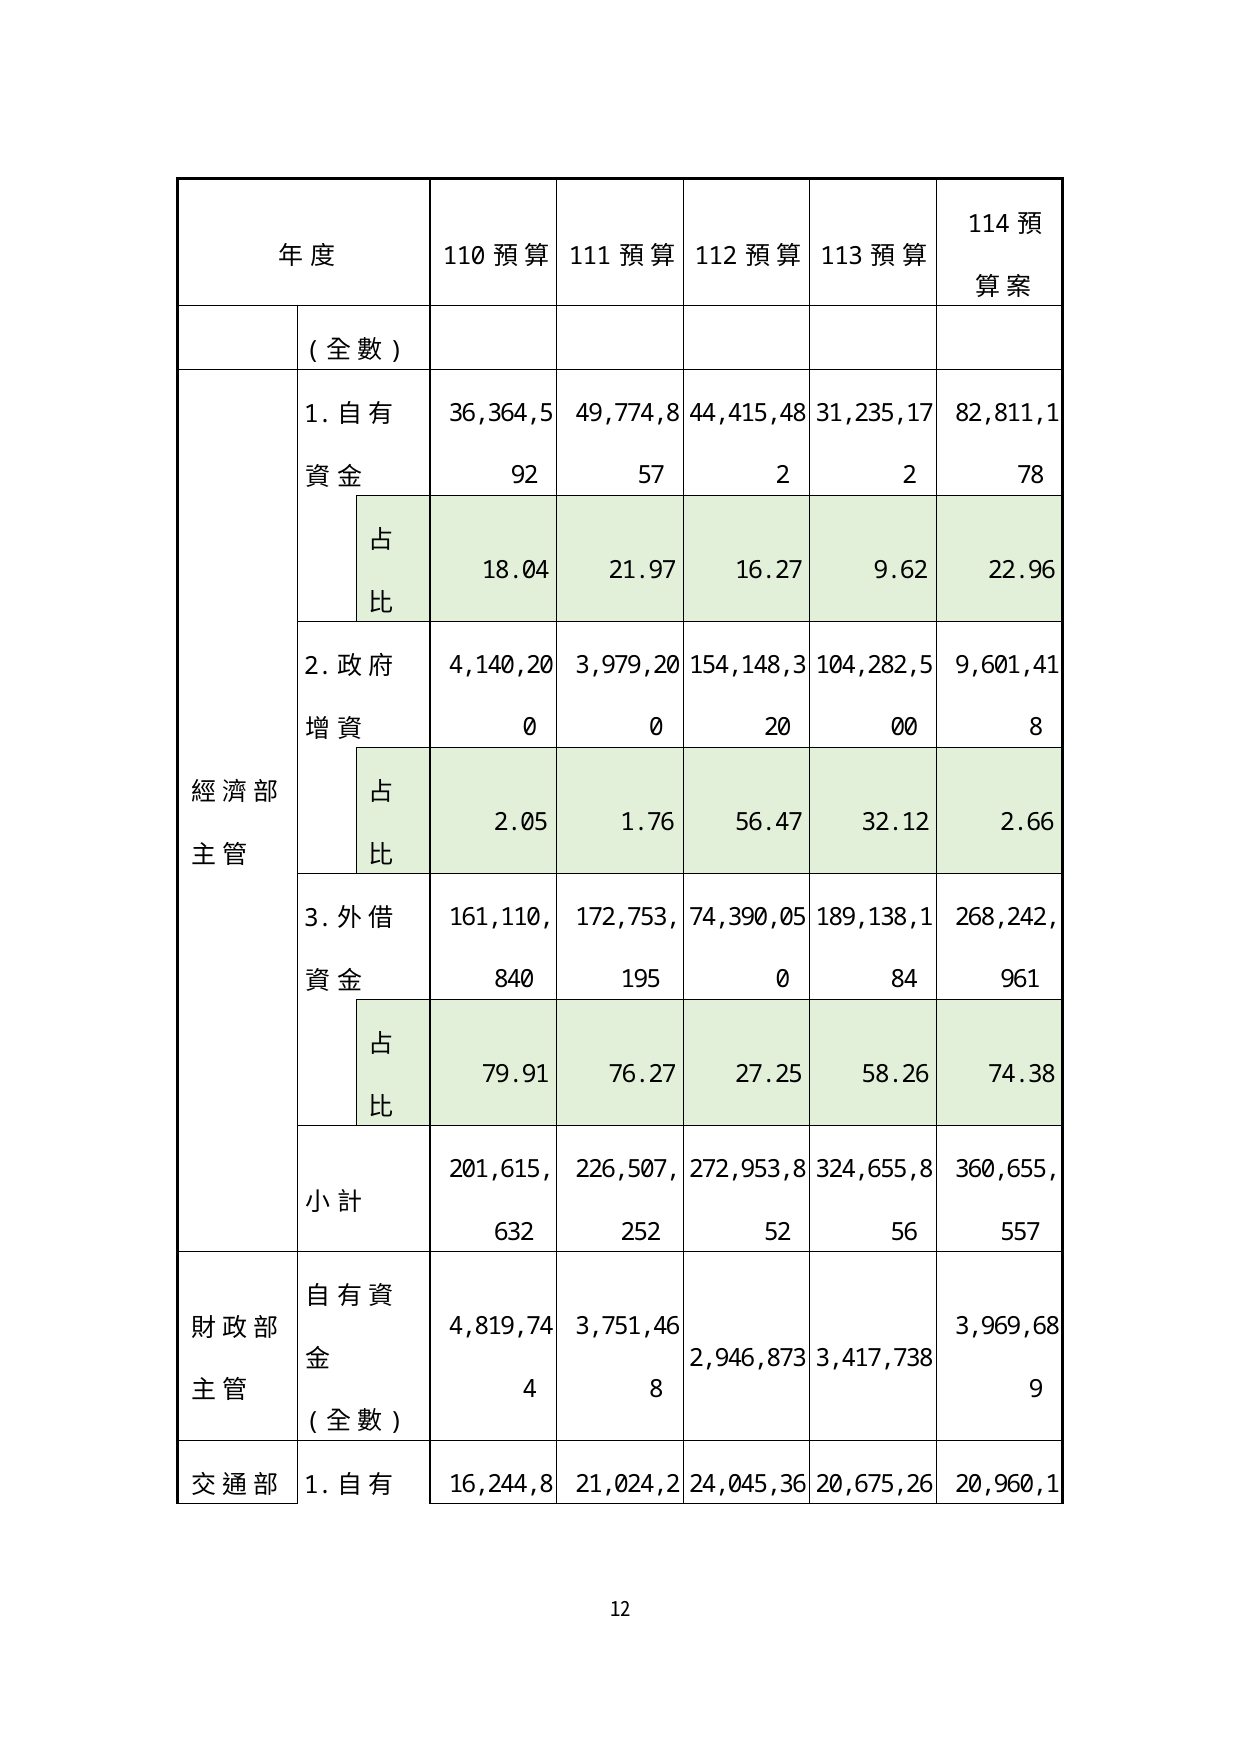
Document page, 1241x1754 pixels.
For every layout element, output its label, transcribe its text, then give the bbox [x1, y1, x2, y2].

table_cell 交通部 [179, 1441, 297, 1503]
table_header 114預算案 [937, 180, 1061, 305]
table_cell 2.66 [937, 748, 1061, 873]
table_cell 經濟部主管 [179, 370, 297, 1251]
table_cell 小計 [298, 1126, 429, 1251]
table_cell 自有資金 (全數) [298, 1252, 429, 1440]
table_cell 32.12 [810, 748, 936, 873]
table_cell (全數) [298, 306, 429, 369]
table_cell 201,615,632 [431, 1126, 556, 1251]
table_cell [298, 495, 356, 621]
table_cell [298, 747, 356, 873]
table_cell 268,242,961 [937, 874, 1061, 999]
table_cell 20,675,26 [810, 1441, 936, 1503]
table_cell 360,655,557 [937, 1126, 1061, 1251]
table_cell 76.27 [557, 1000, 683, 1125]
table_cell 104,282,500 [810, 622, 936, 747]
table_cell 154,148,320 [684, 622, 809, 747]
table_cell 4,140,200 [431, 622, 556, 747]
table_header 111預算 [557, 180, 683, 305]
table_cell 1.76 [557, 748, 683, 873]
table_cell [298, 999, 356, 1125]
table_cell 82,811,178 [937, 370, 1061, 495]
table_cell [179, 306, 297, 369]
table_cell 27.25 [684, 1000, 809, 1125]
table_cell [684, 306, 809, 369]
table_cell 4,819,744 [431, 1252, 556, 1440]
table_header 112預算 [684, 180, 809, 305]
table_cell 56.47 [684, 748, 809, 873]
table_cell 189,138,184 [810, 874, 936, 999]
table_cell 161,110,840 [431, 874, 556, 999]
table_cell 21.97 [557, 496, 683, 621]
table_cell 占比 [357, 496, 429, 621]
table_cell 20,960,1 [937, 1441, 1061, 1503]
table_cell 18.04 [431, 496, 556, 621]
table_cell 16,244,8 [431, 1441, 556, 1503]
table_cell 2.政府增資 [298, 622, 429, 747]
table_cell 49,774,857 [557, 370, 683, 495]
table_cell 3,969,689 [937, 1252, 1061, 1440]
table_cell 22.96 [937, 496, 1061, 621]
table_cell 1.自有資金 [298, 370, 429, 495]
table_cell 172,753,195 [557, 874, 683, 999]
table_cell 226,507,252 [557, 1126, 683, 1251]
table_cell [557, 306, 683, 369]
table_cell 占比 [357, 1000, 429, 1125]
table_cell [810, 306, 936, 369]
table_cell 74.38 [937, 1000, 1061, 1125]
table_cell 324,655,856 [810, 1126, 936, 1251]
table_cell 21,024,2 [557, 1441, 683, 1503]
table_cell 9,601,418 [937, 622, 1061, 747]
table_header 年度 [179, 180, 429, 305]
table_header 113預算 [810, 180, 936, 305]
table_cell 2.05 [431, 748, 556, 873]
table_cell 3,979,200 [557, 622, 683, 747]
table_cell 2,946,873 [684, 1252, 809, 1440]
table_cell 79.91 [431, 1000, 556, 1125]
table_header 110預算 [431, 180, 556, 305]
table_cell [937, 306, 1061, 369]
table_cell 272,953,852 [684, 1126, 809, 1251]
table_cell 3.外借資金 [298, 874, 429, 999]
table_cell 31,235,172 [810, 370, 936, 495]
table_cell 3,751,468 [557, 1252, 683, 1440]
table_cell [431, 306, 556, 369]
table_cell 16.27 [684, 496, 809, 621]
table_cell 財政部主管 [179, 1252, 297, 1440]
table_cell 36,364,592 [431, 370, 556, 495]
table_cell 3,417,738 [810, 1252, 936, 1440]
table_cell 24,045,36 [684, 1441, 809, 1503]
table_cell 1.自有 [298, 1441, 429, 1503]
table_cell 占比 [357, 748, 429, 873]
table_cell 9.62 [810, 496, 936, 621]
table_cell 74,390,050 [684, 874, 809, 999]
table_cell 44,415,482 [684, 370, 809, 495]
table_cell 58.26 [810, 1000, 936, 1125]
